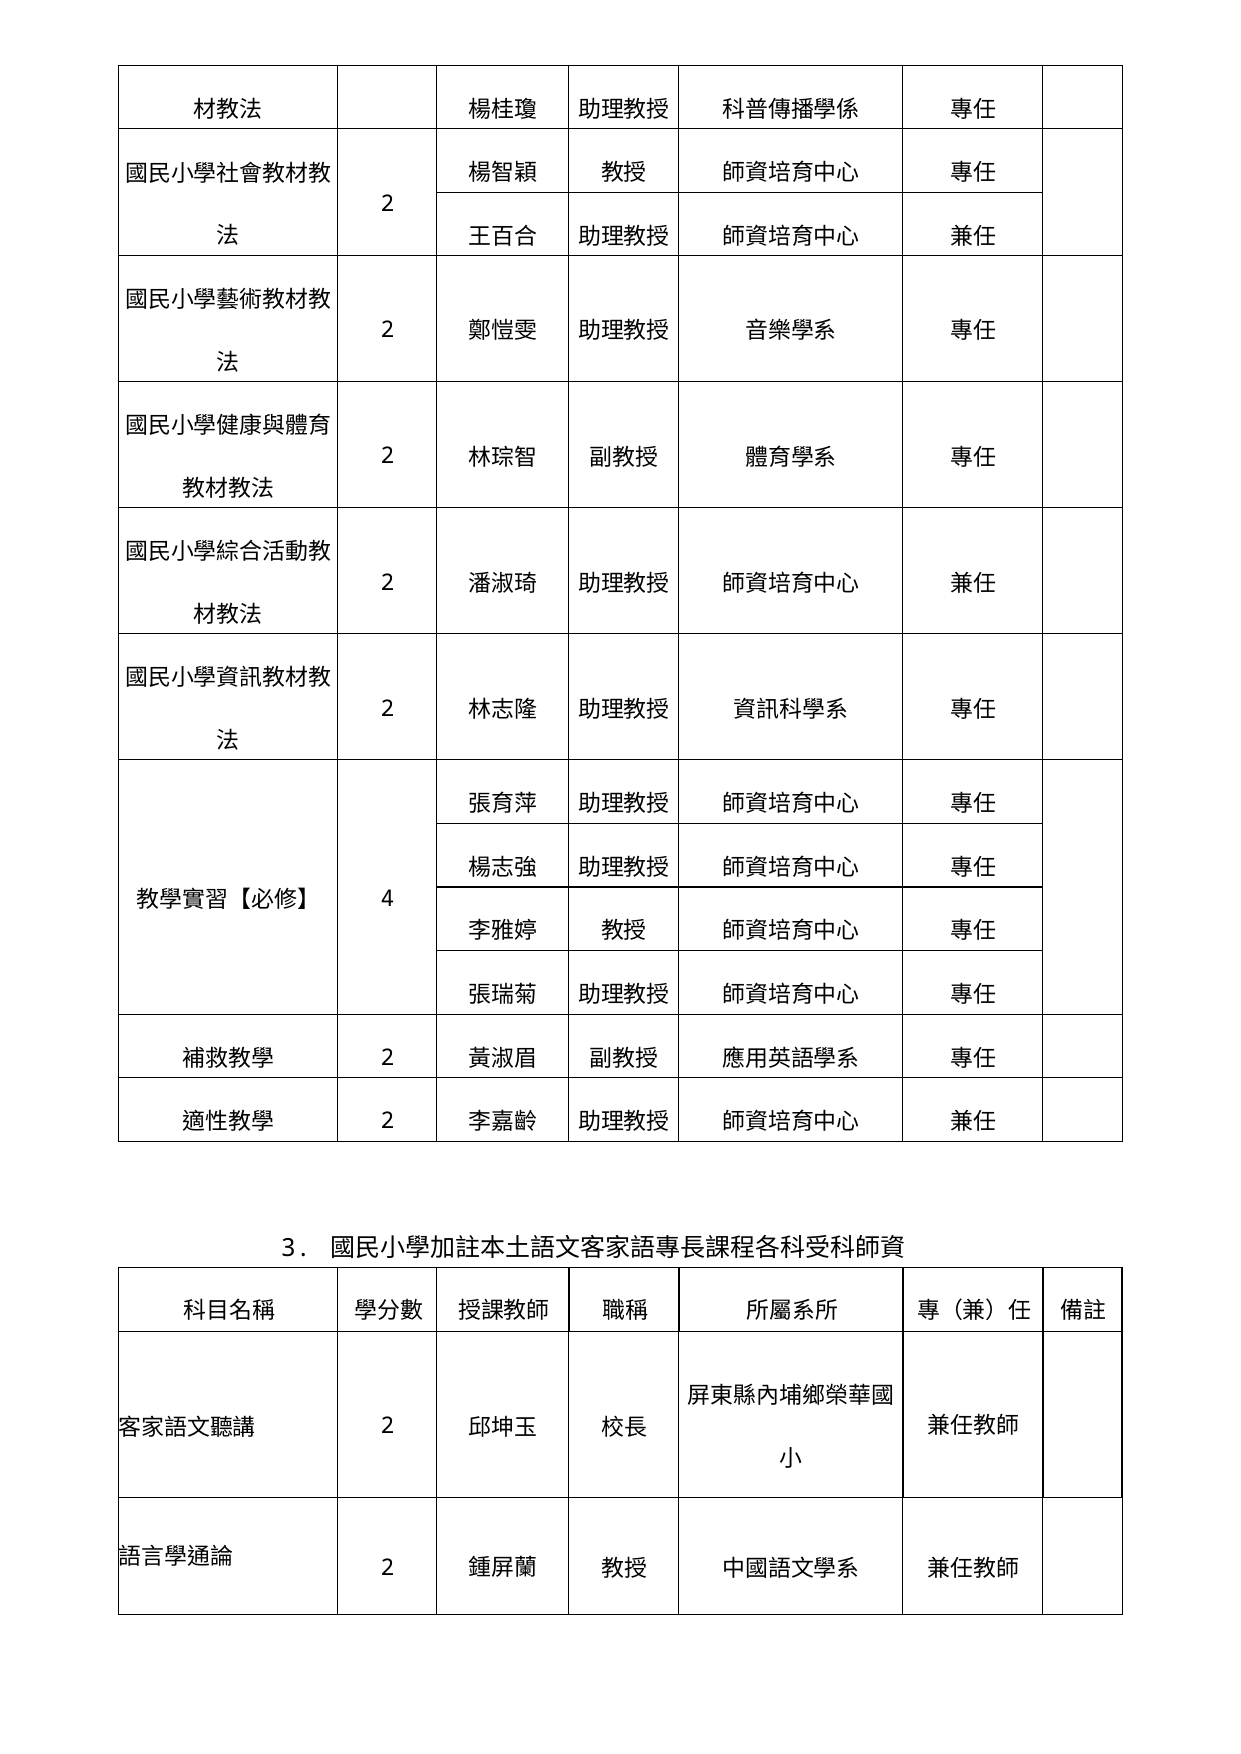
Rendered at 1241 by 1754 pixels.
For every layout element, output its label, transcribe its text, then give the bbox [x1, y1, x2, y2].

table_cell [1043, 760, 1122, 1013]
table_cell 專任 [903, 1015, 1042, 1077]
table_cell 楊志強 [437, 824, 568, 886]
table_cell 助理教授 [569, 824, 678, 886]
table_cell [1043, 508, 1122, 633]
table_cell 師資培育中心 [679, 508, 902, 633]
table_cell 資訊科學系 [679, 634, 902, 759]
table_cell 師資培育中心 [679, 951, 902, 1013]
table_cell 國民小學綜合活動教材教法 [119, 508, 337, 633]
table_cell 專任 [903, 888, 1042, 950]
table_cell [1043, 634, 1122, 759]
table_cell 助理教授 [569, 760, 678, 823]
table_header 職稱 [570, 1268, 678, 1331]
table_cell 2 [338, 256, 436, 381]
table_cell 兼任 [903, 1078, 1042, 1141]
table_cell 師資培育中心 [679, 760, 902, 823]
table_cell [1043, 129, 1122, 255]
table_cell 師資培育中心 [679, 888, 902, 950]
table_cell 科普傳播學係 [679, 66, 902, 128]
table_cell 校長 [569, 1332, 678, 1497]
table_cell 兼任教師 [903, 1498, 1042, 1614]
table_cell 客家語文聽講 [119, 1332, 337, 1497]
list 國民小學加註本土語文客家語專長課程各科受科師資 [281, 1204, 1122, 1267]
table_cell 兼任 [903, 508, 1042, 633]
table_cell 師資培育中心 [679, 129, 902, 192]
table_cell 副教授 [569, 1015, 678, 1077]
table_cell 李雅婷 [437, 888, 568, 950]
table_cell 助理教授 [569, 193, 678, 255]
table_cell 黃淑眉 [437, 1015, 568, 1077]
table_header 專（兼）任 [904, 1268, 1042, 1331]
table_cell 教授 [569, 1498, 678, 1614]
table_cell 2 [338, 1015, 436, 1077]
table_cell 專任 [903, 382, 1042, 507]
table_cell [1043, 382, 1122, 507]
table_cell 中國語文學系 [679, 1498, 902, 1614]
table_cell 2 [338, 634, 436, 759]
table_cell 兼任教師 [904, 1332, 1042, 1497]
table_cell 師資培育中心 [679, 824, 902, 886]
table_cell 2 [338, 129, 436, 255]
table_cell 音樂學系 [679, 256, 902, 381]
table_cell 副教授 [569, 382, 678, 507]
table_cell [338, 66, 436, 128]
table_cell 2 [338, 1332, 436, 1497]
table_cell 李嘉齡 [437, 1078, 568, 1141]
table_cell 國民小學社會教材教法 [119, 129, 337, 255]
table_header 學分數 [338, 1268, 436, 1331]
table_cell 助理教授 [569, 951, 678, 1013]
table_cell 國民小學資訊教材教法 [119, 634, 337, 759]
table_cell 體育學系 [679, 382, 902, 507]
table_header 科目名稱 [119, 1268, 337, 1331]
table_cell 專任 [903, 951, 1042, 1013]
table_cell 4 [338, 760, 436, 1013]
table_cell 語言學通論 [119, 1498, 337, 1614]
table_cell 專任 [903, 824, 1042, 886]
table_cell 師資培育中心 [679, 193, 902, 255]
table_header 授課教師 [437, 1268, 568, 1331]
table_cell 林志隆 [437, 634, 568, 759]
table_cell 適性教學 [119, 1078, 337, 1141]
table_cell 國民小學藝術教材教法 [119, 256, 337, 381]
table_cell 張育萍 [437, 760, 568, 823]
table_cell 專任 [903, 66, 1042, 128]
table_cell 師資培育中心 [679, 1078, 902, 1141]
table_cell 林琮智 [437, 382, 568, 507]
table_cell 助理教授 [569, 256, 678, 381]
table_cell 鄭愷雯 [437, 256, 568, 381]
table_cell 張瑞菊 [437, 951, 568, 1013]
table_cell 2 [338, 508, 436, 633]
table_cell 楊桂瓊 [437, 66, 568, 128]
table_cell 王百合 [437, 193, 568, 255]
table_cell 邱坤玉 [437, 1332, 568, 1497]
table_header 所屬系所 [680, 1268, 902, 1331]
table_cell 助理教授 [569, 1078, 678, 1141]
table_cell 國民小學健康與體育教材教法 [119, 382, 337, 507]
table_cell 教學實習【必修】 [119, 760, 337, 1013]
table_cell [1044, 1332, 1121, 1497]
table_cell 潘淑琦 [437, 508, 568, 633]
table_cell [1043, 256, 1122, 381]
table_cell 兼任 [903, 193, 1042, 255]
table_cell 2 [338, 1498, 436, 1614]
table_cell 助理教授 [569, 634, 678, 759]
table_cell 屏東縣內埔鄉榮華國小 [679, 1332, 902, 1497]
table_cell 助理教授 [569, 66, 678, 128]
table_cell 鍾屏蘭 [437, 1498, 568, 1614]
table_cell 專任 [903, 129, 1042, 192]
table_cell 2 [338, 382, 436, 507]
table_header 備註 [1044, 1268, 1121, 1331]
table_cell [1043, 66, 1122, 128]
table_cell 教授 [569, 888, 678, 950]
table_cell 教授 [569, 129, 678, 192]
table_cell 應用英語學系 [679, 1015, 902, 1077]
table_cell 專任 [903, 634, 1042, 759]
table_cell [1043, 1498, 1122, 1614]
table_cell 楊智穎 [437, 129, 568, 192]
table_cell 專任 [903, 760, 1042, 823]
table_cell 助理教授 [569, 508, 678, 633]
table_cell 2 [338, 1078, 436, 1141]
table_cell 材教法 [119, 66, 337, 128]
table_cell 專任 [903, 256, 1042, 381]
table_cell [1043, 1015, 1122, 1077]
table_cell [1043, 1078, 1122, 1141]
table_cell 補救教學 [119, 1015, 337, 1077]
